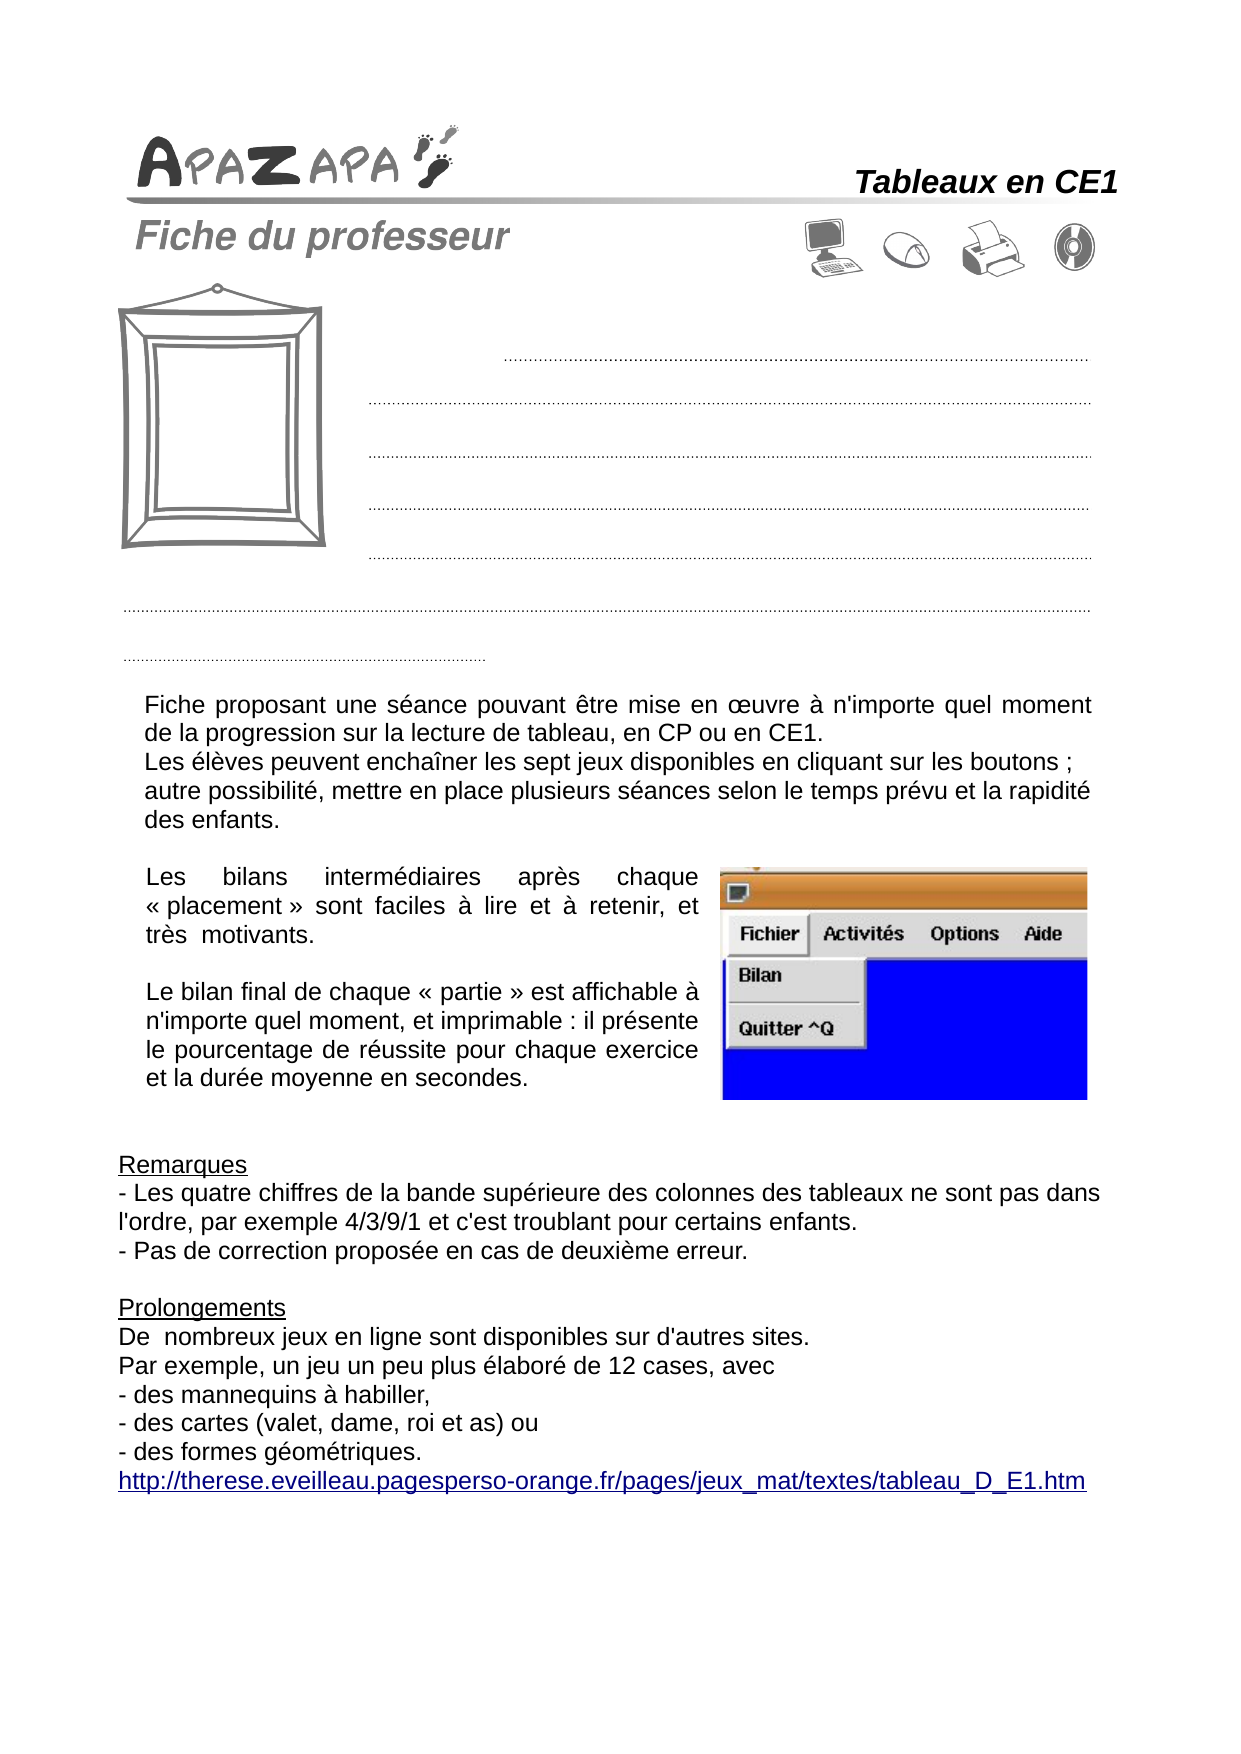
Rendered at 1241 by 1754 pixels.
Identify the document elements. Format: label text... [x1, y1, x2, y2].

text Les élèves peuvent enchaîner les sept jeux disponibles en cliquant sur les boutons ; [144, 747, 1093, 776]
text - des mannequins à habiller, - des cartes (valet, dame, roi et as) ou - des formes géométriques. [118, 1379, 1122, 1466]
text Par exemple, un jeu un peu plus élaboré de 12 cases, avec [118, 1351, 1122, 1379]
text - Pas de correction proposée en cas de deuxième erreur. [118, 1236, 1122, 1264]
picture [720, 867, 1088, 1100]
text Prolongements [118, 1293, 1122, 1322]
text Fiche proposant une séance pouvant être mise en œuvre à n'importe quel moment de la progression sur la lecture de tableau, en CP ou en CE1. [144, 689, 1093, 747]
text autre possibilité, mettre en place plusieurs séances selon le temps prévu et la rapidité des enfants. [144, 776, 1093, 833]
text Les bilans intermédiaires après chaque « placement » sont faciles à lire et à retenir, et très motivants. [146, 862, 699, 948]
text Le bilan final de chaque « partie » est affichable à n'importe quel moment, et imprimable : il présente le pourcentage de réussite pour chaque exercice et la durée moyenne en secondes. [146, 977, 699, 1092]
text - Les quatre chiffres de la bande supérieure des colonnes des tableaux ne sont pas dans l'ordre, par exemple 4/3/9/1 et c'est troublant pour certains enfants. [118, 1178, 1122, 1236]
text De nombreux jeux en ligne sont disponibles sur d'autres sites. [118, 1322, 1122, 1351]
picture [118, 118, 1123, 661]
text http://therese.eveilleau.pagesperso-orange.fr/pages/jeux_mat/textes/tableau_D_E1.htm [118, 1466, 1122, 1494]
text Remarques [118, 1149, 1122, 1178]
